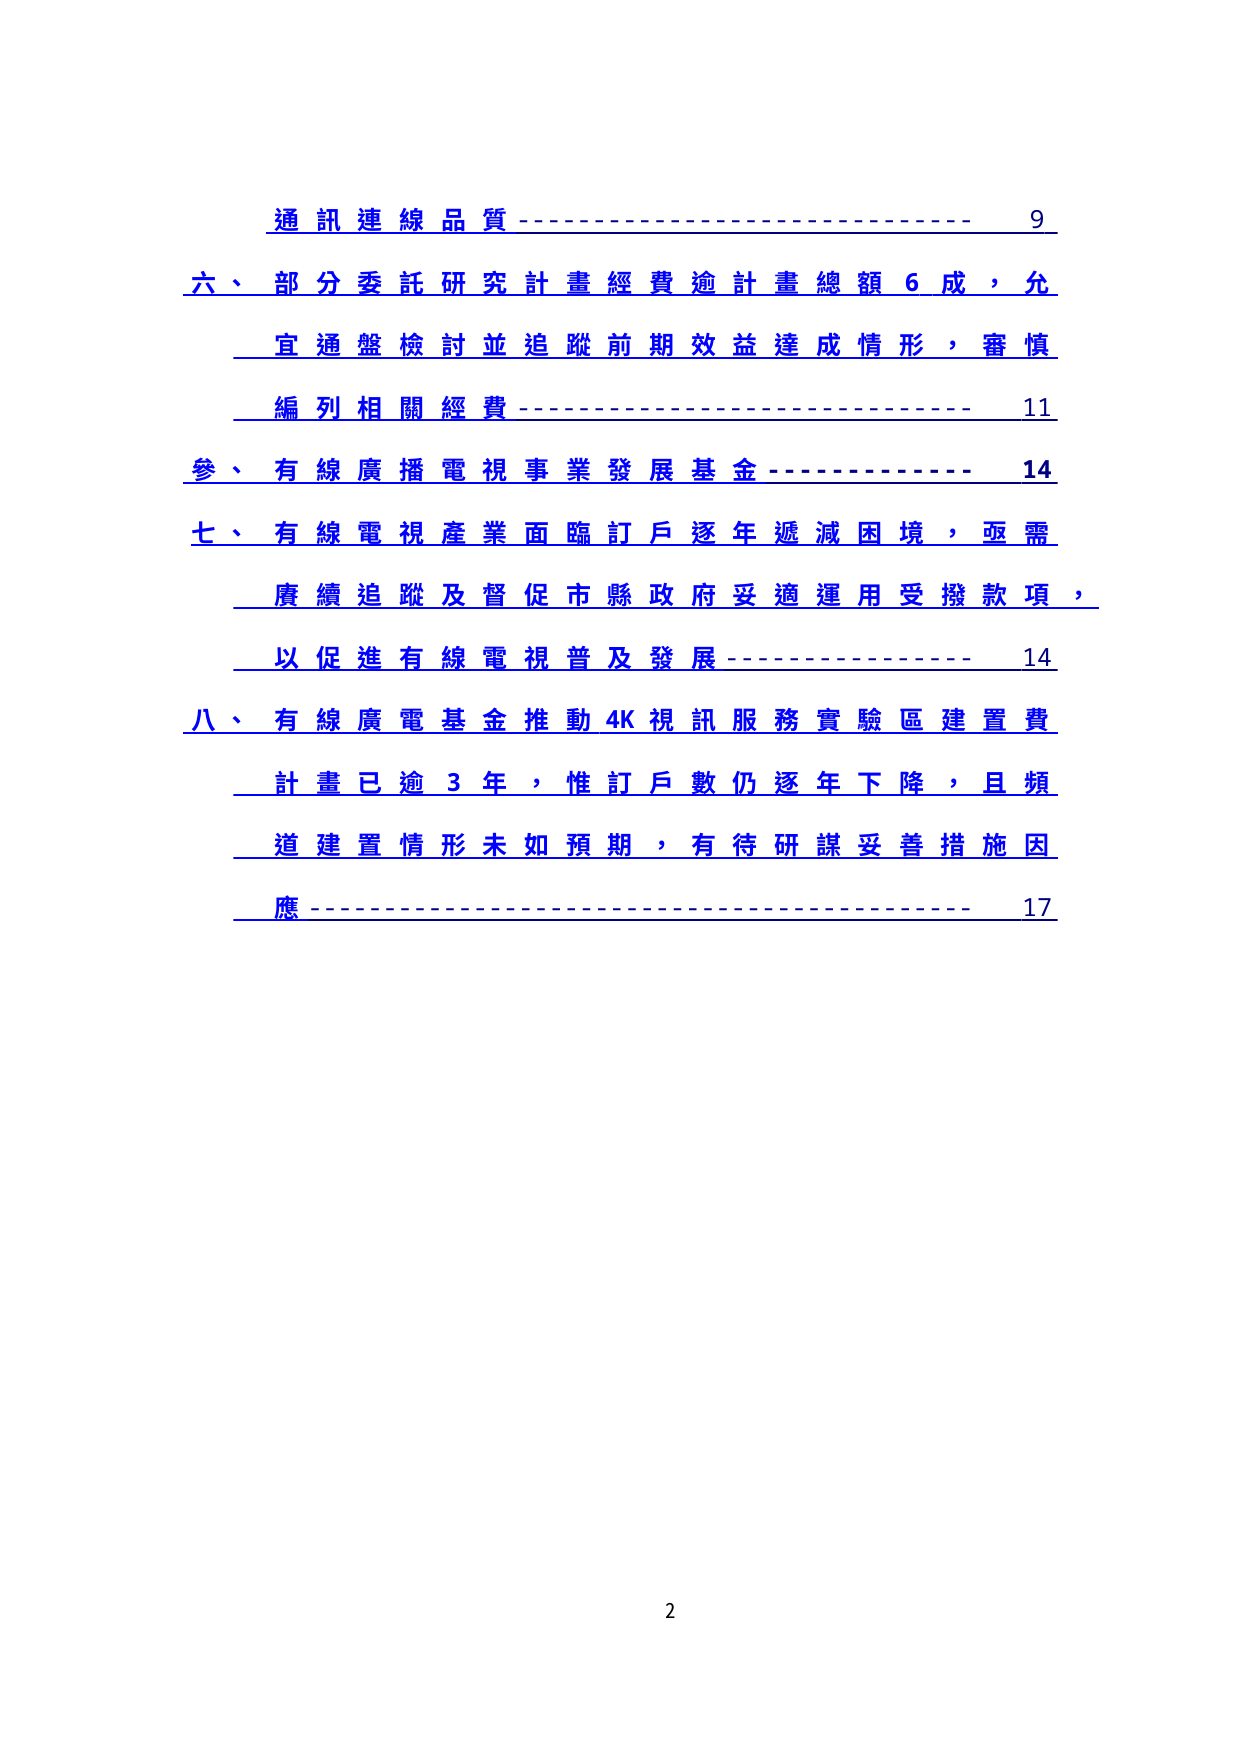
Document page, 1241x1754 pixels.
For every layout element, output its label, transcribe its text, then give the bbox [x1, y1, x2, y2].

text 八、有線廣電基金推動4K視訊服務實驗區建置費 [183, 677, 1058, 732]
text 七、有線電視產業面臨訂戶逐年遞減困境，亟需賡續追蹤及督促市縣政府妥適運用受撥款項，以促進有線電視普及發展 14 [183, 490, 1058, 677]
text 通訊連線品質 9 [183, 177, 1058, 240]
text 計畫已逾3年，惟訂戶數仍逐年下降，且頻道建置情形未如預期，有待研謀妥善措施因應 17 [183, 734, 1058, 927]
text [183, 484, 1058, 490]
text 六、部分委託研究計畫經費逾計畫總額6成，允 [183, 240, 1058, 294]
text 參、有線廣播電視事業發展基金 14 [183, 427, 1058, 482]
text 宜通盤檢討並追蹤前期效益達成情形，審慎編列相關經費 11 [183, 296, 1058, 427]
